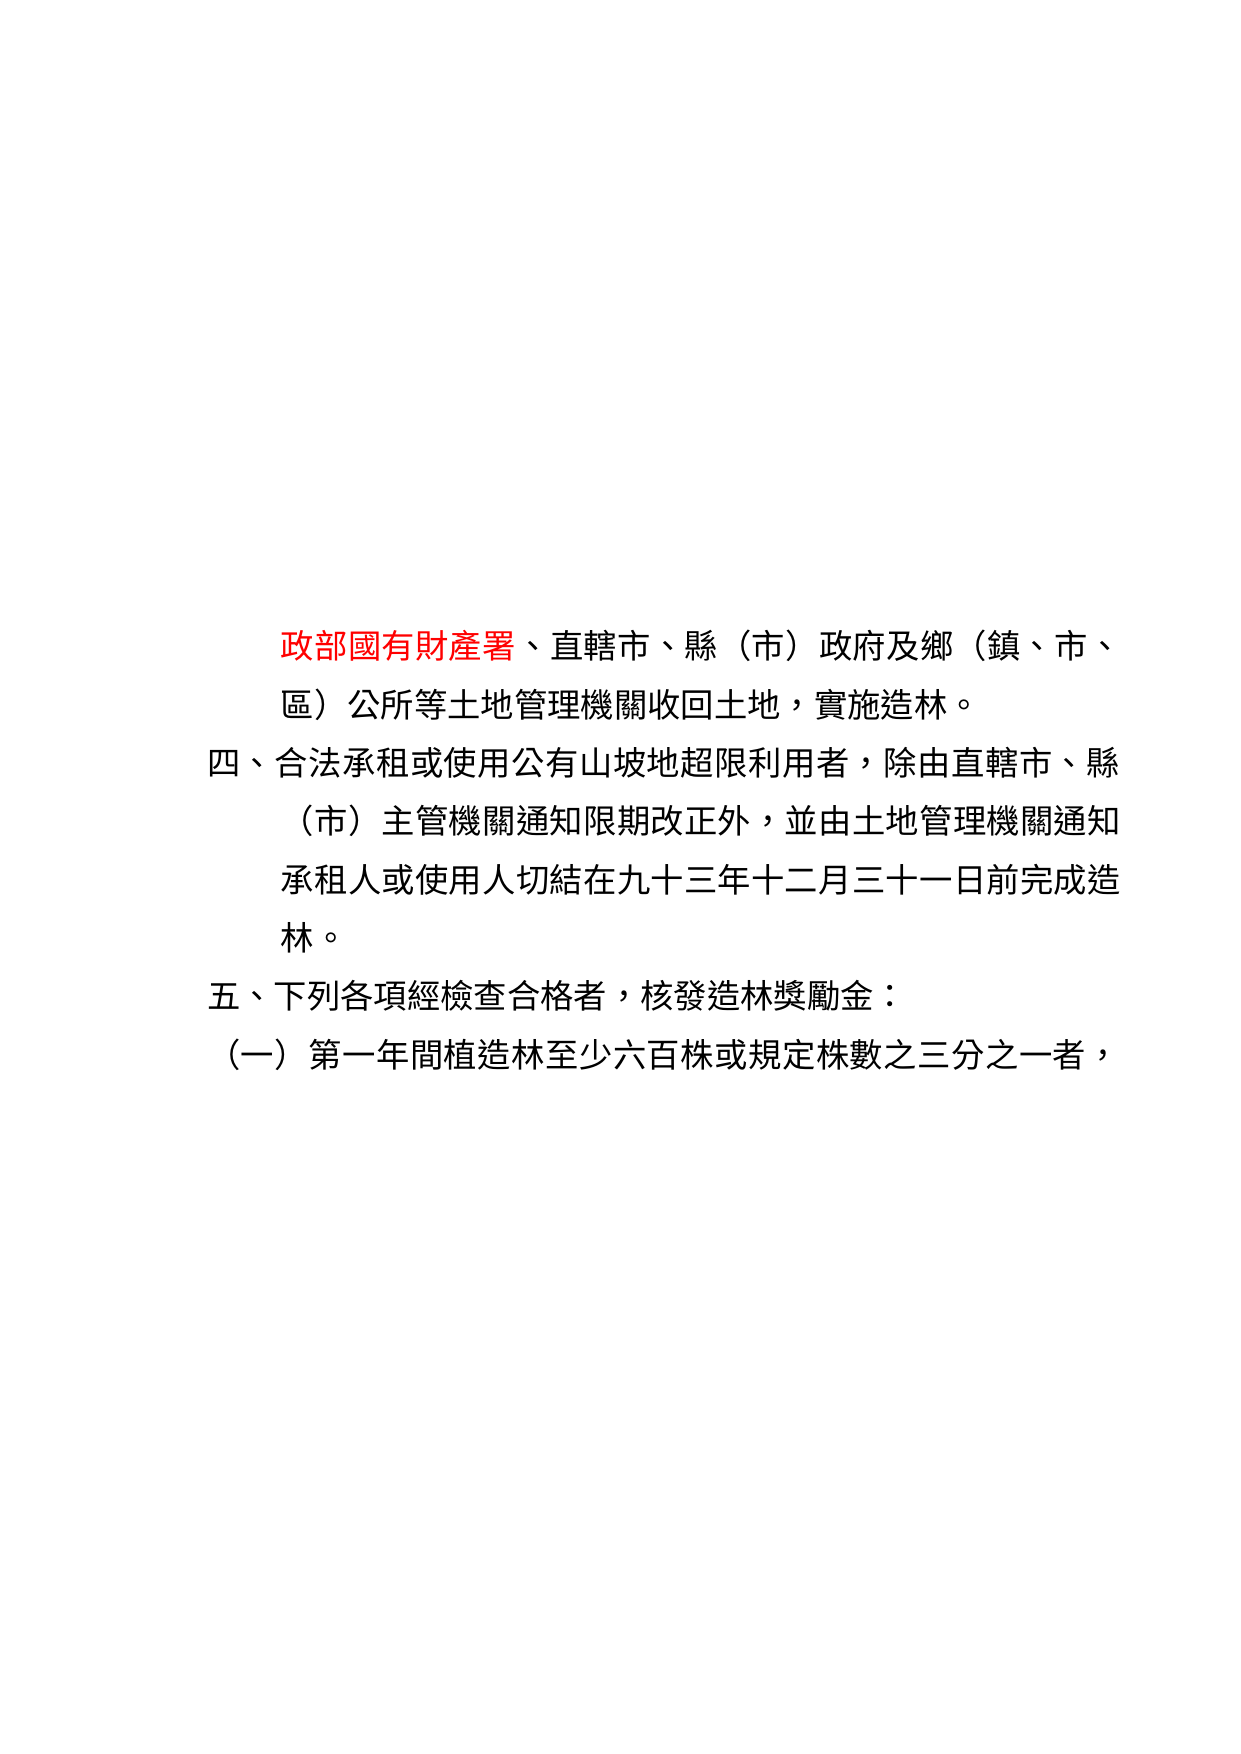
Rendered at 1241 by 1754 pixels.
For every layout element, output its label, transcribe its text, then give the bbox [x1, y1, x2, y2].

text 政部國有財產署、直轄市、縣（市）政府及鄉（鎮、市、區）公所等土地管理機關收回土地，實施造林。 [207, 612, 1122, 729]
text 四、合法承租或使用公有山坡地超限利用者，除由直轄市、縣（市）主管機關通知限期改正外，並由土地管理機關通知承租人或使用人切結在九十三年十二月三十一日前完成造林。 [207, 729, 1122, 962]
text （一）第一年間植造林至少六百株或規定株數之三分之一者， [207, 1021, 1122, 1079]
text 五、下列各項經檢查合格者，核發造林獎勵金： [207, 962, 1122, 1021]
